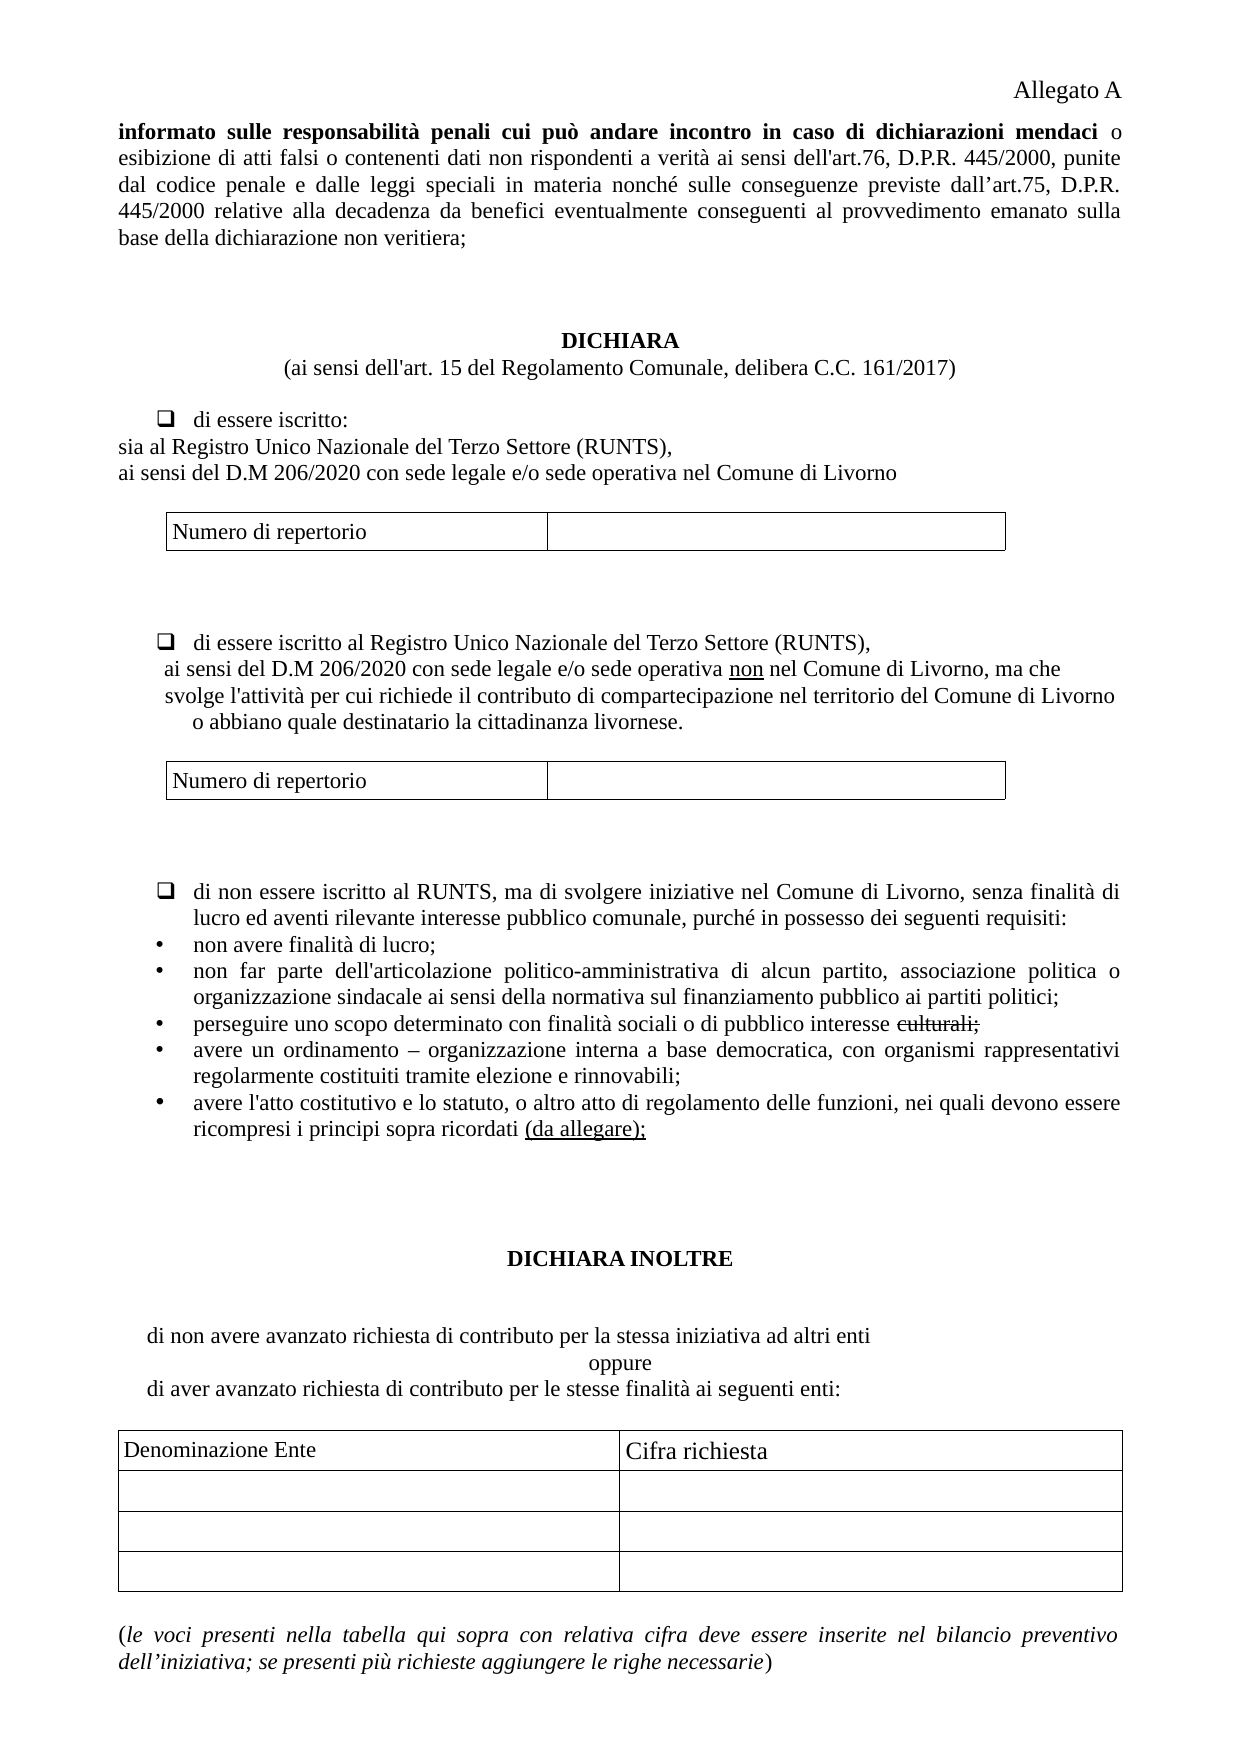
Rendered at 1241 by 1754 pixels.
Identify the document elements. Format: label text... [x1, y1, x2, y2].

list avere un ordinamento – organizzazione interna a base democratica, con organismi rappresentativi regolarmente costituiti tramite elezione e rinnovabili; [156, 1036, 1122, 1089]
text di non avere avanzato richiesta di contributo per la stessa iniziativa ad altri enti [118, 1322, 1122, 1349]
list non far parte dell'articolazione politico-amministrativa di alcun partito, associazione politica o organizzazione sindacale ai sensi della normativa sul finanziamento pubblico ai partiti politici; [156, 957, 1122, 1010]
table_header Denominazione Ente [119, 1431, 619, 1470]
text oppure [118, 1349, 1122, 1375]
text DICHIARA [118, 327, 1122, 354]
table_header [548, 762, 1005, 799]
text DICHIARA INOLTRE [118, 1244, 1122, 1271]
table_cell [620, 1512, 1122, 1551]
table_cell [119, 1512, 619, 1551]
text ai sensi del D.M 206/2020 con sede legale e/o sede operativa nel Comune di Livorno [118, 459, 1122, 486]
list di non essere iscritto al RUNTS, ma di svolgere iniziative nel Comune di Livorno, senza finalità di lucro ed aventi rilevante interesse pubblico comunale, purché in possesso dei seguenti requisiti: [156, 878, 1122, 931]
list avere l'atto costitutivo e lo statuto, o altro atto di regolamento delle funzioni, nei quali devono essere ricompresi i principi sopra ricordati (da allegare); [156, 1089, 1122, 1142]
list perseguire uno scopo determinato con finalità sociali o di pubblico interesse culturali; [156, 1010, 1122, 1036]
list di essere iscritto al Registro Unico Nazionale del Terzo Settore (RUNTS), [156, 629, 1122, 655]
text svolge l'attività per cui richiede il contributo di compartecipazione nel territorio del Comune di Livorno o abbiano quale destinatario la cittadinanza livornese. [118, 682, 1122, 734]
table_cell [620, 1471, 1122, 1511]
text (ai sensi dell'art. 15 del Regolamento Comunale, delibera C.C. 161/2017) [118, 354, 1122, 380]
list di essere iscritto: [156, 407, 1122, 433]
table_header Numero di repertorio [167, 513, 547, 550]
table_header [548, 513, 1005, 550]
text di aver avanzato richiesta di contributo per le stesse finalità ai seguenti enti: [118, 1375, 1122, 1401]
table_header Cifra richiesta [620, 1431, 1122, 1470]
list non avere finalità di lucro; [156, 931, 1122, 957]
text ai sensi del D.M 206/2020 con sede legale e/o sede operativa non nel Comune di Livorno, ma che [118, 655, 1122, 682]
text (le voci presenti nella tabella qui sopra con relativa cifra deve essere inserite nel bilancio preventivo dell’iniziativa; se presenti più richieste aggiungere le righe necessarie) [118, 1620, 1122, 1674]
table_cell [119, 1471, 619, 1511]
text sia al Registro Unico Nazionale del Terzo Settore (RUNTS), [118, 433, 1122, 459]
table_cell [119, 1552, 619, 1591]
table_cell [620, 1552, 1122, 1591]
table_header Numero di repertorio [167, 762, 547, 799]
text informato sulle responsabilità penali cui può andare incontro in caso di dichiarazioni mendaci o esibizione di atti falsi o contenenti dati non rispondenti a verità ai sensi dell'art.76, D.P.R. 445/2000, punite dal codice penale e dalle leggi speciali in materia nonché sulle conseguenze previste dall’art.75, D.P.R. 445/2000 relative alla decadenza da benefici eventualmente conseguenti al provvedimento emanato sulla base della dichiarazione non veritiera; [118, 118, 1122, 250]
